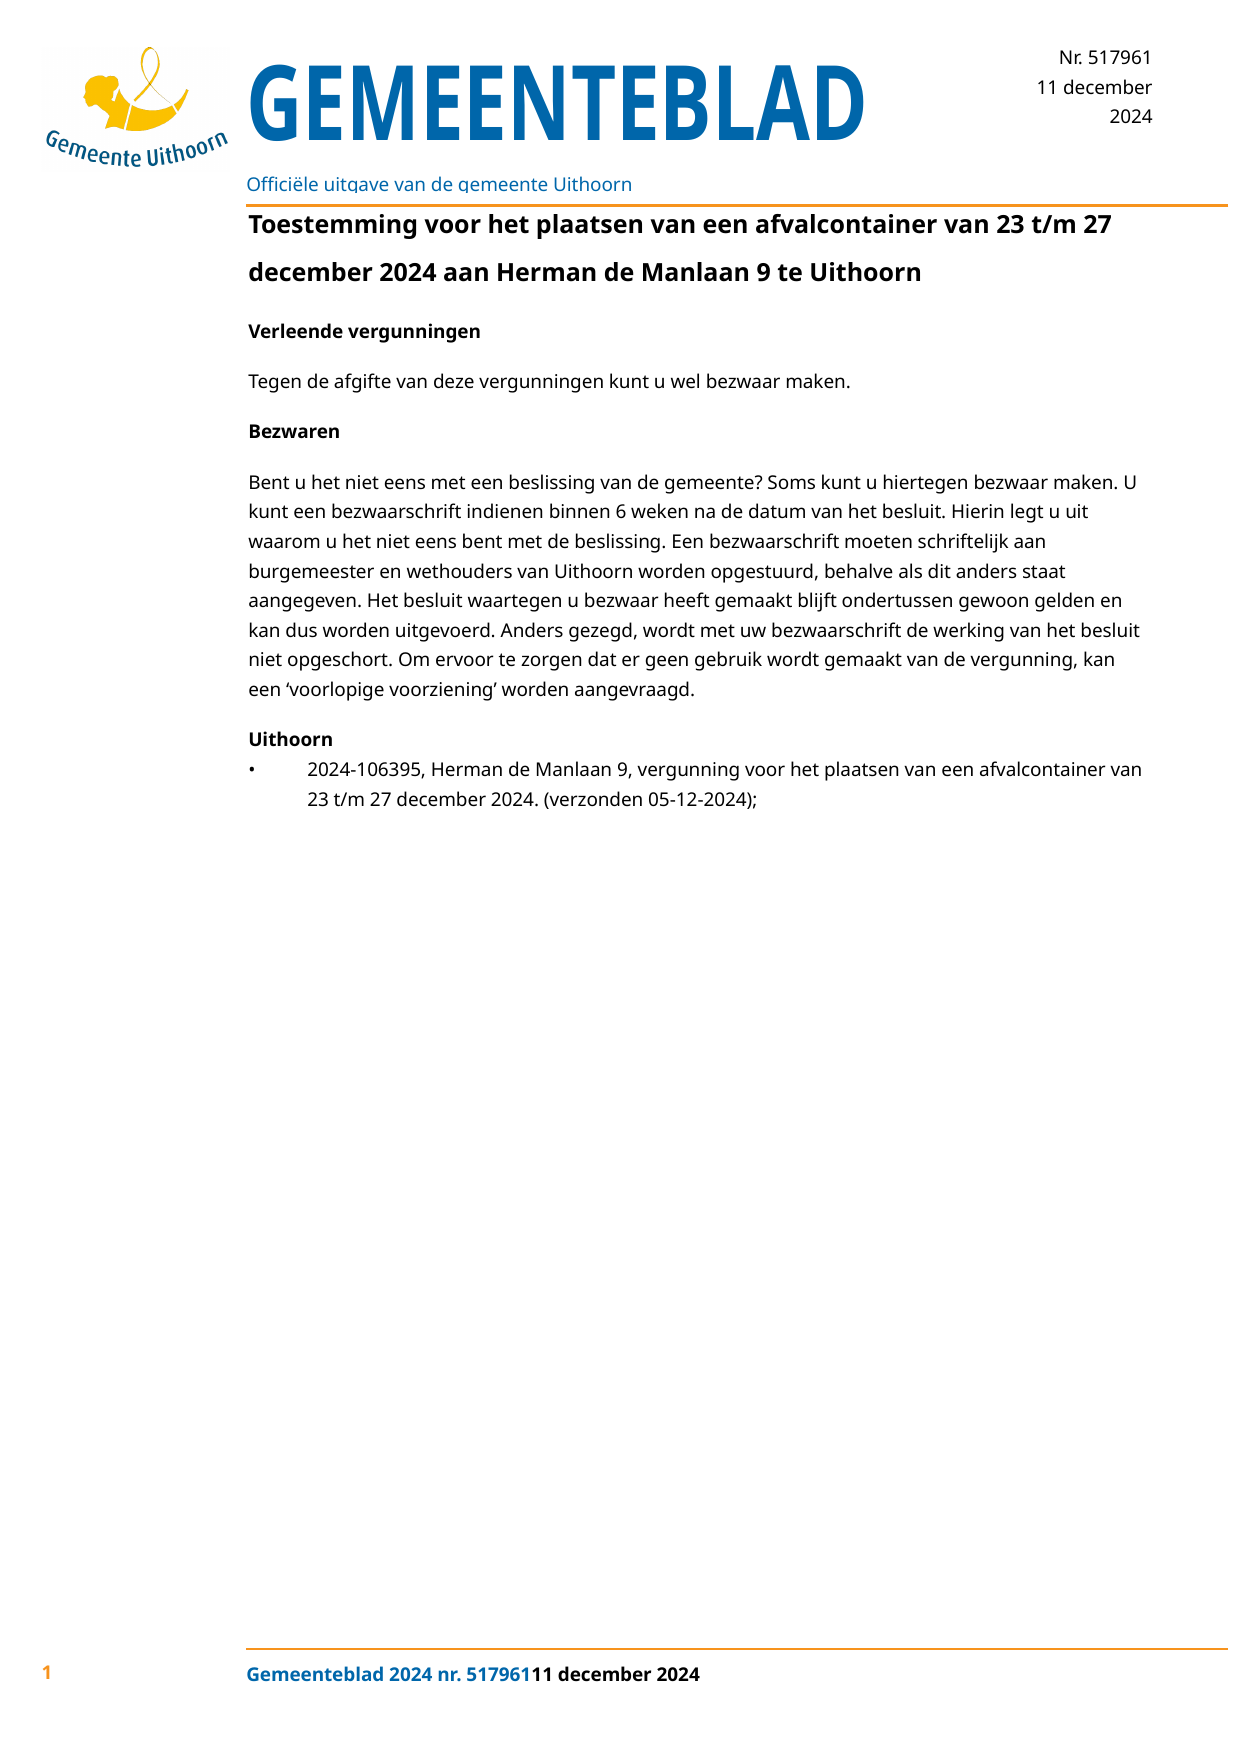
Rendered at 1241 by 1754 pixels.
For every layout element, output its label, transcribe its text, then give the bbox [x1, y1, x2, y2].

text Bezwaren [248, 419, 1152, 444]
list 2024-106395, Herman de Manlaan 9, vergunning voor het plaatsen van een afvalcontainer van 23 t/m 27 december 2024. (verzonden 05-12-2024); [248, 756, 1152, 812]
picture [41, 47, 231, 172]
text Tegen de afgifte van deze vergunningen kunt u wel bezwaar maken. [248, 368, 1152, 394]
text Toestemming voor het plaatsen van een afvalcontainer van 23 t/m 27 december 2024 aan Herman de Manlaan 9 te Uithoorn [248, 207, 1152, 288]
text Uithoorn [248, 727, 1152, 752]
text Verleende vergunningen [248, 318, 1152, 344]
text Bent u het niet eens met een beslissing van de gemeente? Soms kunt u hiertegen bezwaar maken. U kunt een bezwaarschrift indienen binnen 6 weken na de datum van het besluit. Hierin legt u uit waarom u het niet eens bent met de beslissing. Een bezwaarschrift moeten schriftelijk aan burgemeester en wethouders van Uithoorn worden opgestuurd, behalve als dit anders staat aangegeven. Het besluit waartegen u bezwaar heeft gemaakt blijft ondertussen gewoon gelden en kan dus worden uitgevoerd. Anders gezegd, wordt met uw bezwaarschrift de werking van het besluit niet opgeschort. Om ervoor te zorgen dat er geen gebruik wordt gemaakt van de vergunning, kan een ‘voorlopige voorziening’ worden aangevraagd. [248, 469, 1152, 702]
